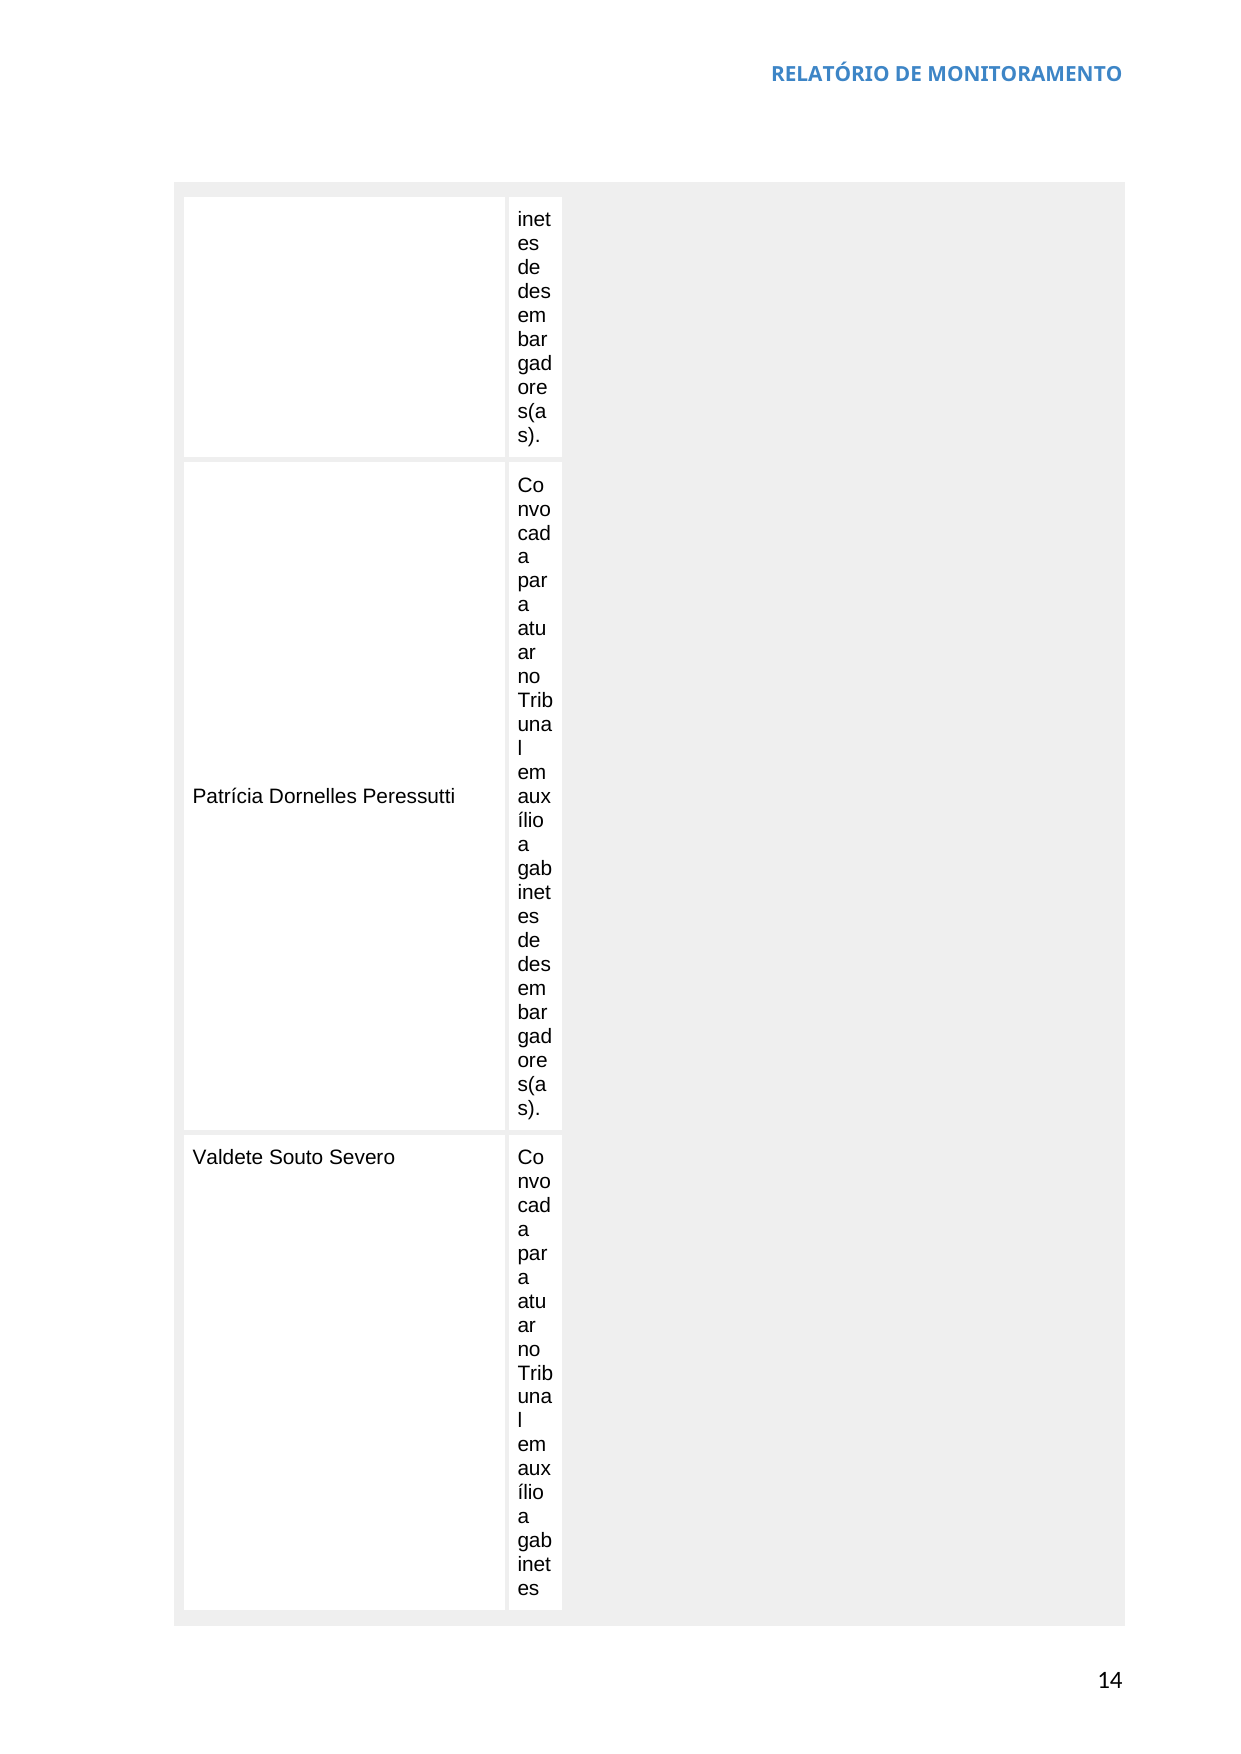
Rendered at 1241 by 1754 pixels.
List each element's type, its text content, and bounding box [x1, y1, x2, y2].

table_cell [174, 182, 1125, 1626]
table_cell Valdete Souto Severo [184, 1135, 505, 1610]
table_cell Patrícia Dornelles Peressutti [184, 462, 505, 1130]
table_cell Convocada para atuar no Tribunal em auxílio a gabinetes [509, 1135, 562, 1610]
table_cell Convocada para atuar no Tribunal em auxílio a gabinetes de desembargadores(as). [509, 462, 562, 1130]
table_cell [184, 197, 505, 457]
table_cell inetes de desembargadores(as). [509, 197, 562, 457]
